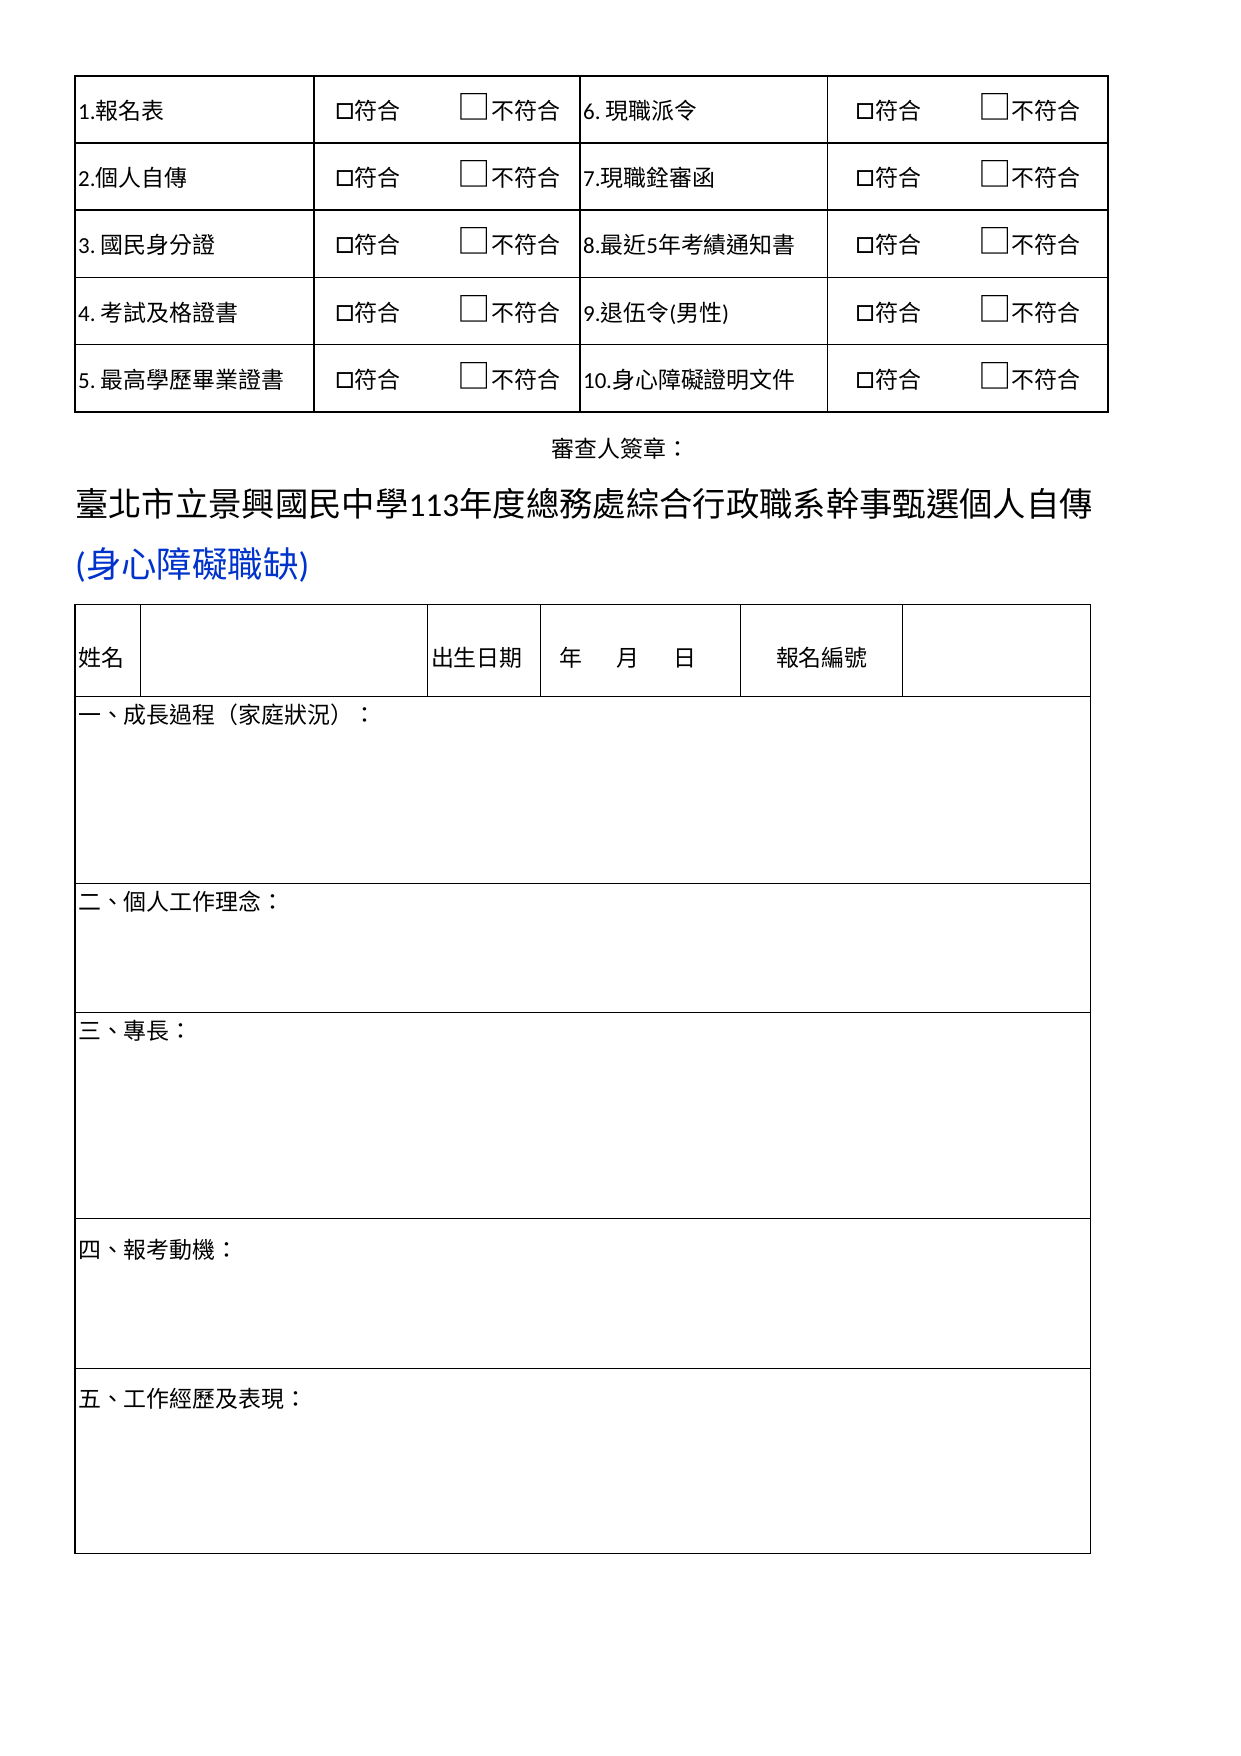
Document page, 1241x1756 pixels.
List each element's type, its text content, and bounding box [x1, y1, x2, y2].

text (身心障礙職缺) [75, 544, 1166, 585]
table_cell 二、個人工作理念： [76, 884, 1090, 1012]
table_cell □符合 □不符合 [828, 345, 1107, 411]
table_header [903, 605, 1090, 696]
table_cell 四、報考動機： [76, 1219, 1090, 1368]
table_cell 五、工作經歷及表現： [76, 1369, 1090, 1553]
table_cell 6. 現職派令 [581, 77, 827, 142]
table_cell □符合 □不符合 [315, 144, 579, 209]
table_cell 3. 國民身分證 [76, 211, 313, 277]
table_header [141, 605, 427, 696]
table_cell □符合 □不符合 [828, 144, 1107, 209]
table_cell 5. 最高學歷畢業證書 [76, 345, 313, 411]
table_cell 9.退伍令(男性) [581, 278, 827, 344]
table_header 報名編號 [741, 605, 902, 696]
table_cell 7.現職銓審函 [581, 144, 827, 209]
table_cell 8.最近5年考績通知書 [581, 211, 827, 277]
text 臺北市立景興國民中學113年度總務處綜合行政職系幹事甄選個人自傳 [75, 483, 1166, 525]
table_header 出生日期 [428, 605, 540, 696]
table_cell □符合 □不符合 [828, 77, 1107, 142]
table_cell □符合 □不符合 [315, 211, 579, 277]
table_cell 一、成長過程（家庭狀況）： [76, 697, 1090, 883]
table_header 姓名 [76, 605, 140, 696]
table_cell □符合 □不符合 [315, 345, 579, 411]
table_cell 10.身心障礙證明文件 [581, 345, 827, 411]
table_cell 4. 考試及格證書 [76, 278, 313, 344]
table_cell □符合 □不符合 [828, 211, 1107, 277]
text 審查人簽章： [75, 431, 1166, 464]
table_cell 1.報名表 [76, 77, 313, 142]
table_cell 2.個人自傳 [76, 144, 313, 209]
table_header 年 月 日 [541, 605, 740, 696]
table_cell □符合 □不符合 [315, 278, 579, 344]
table_cell 三、專長： [76, 1013, 1090, 1218]
table_cell □符合 □不符合 [315, 77, 579, 142]
table_cell □符合 □不符合 [828, 278, 1107, 344]
